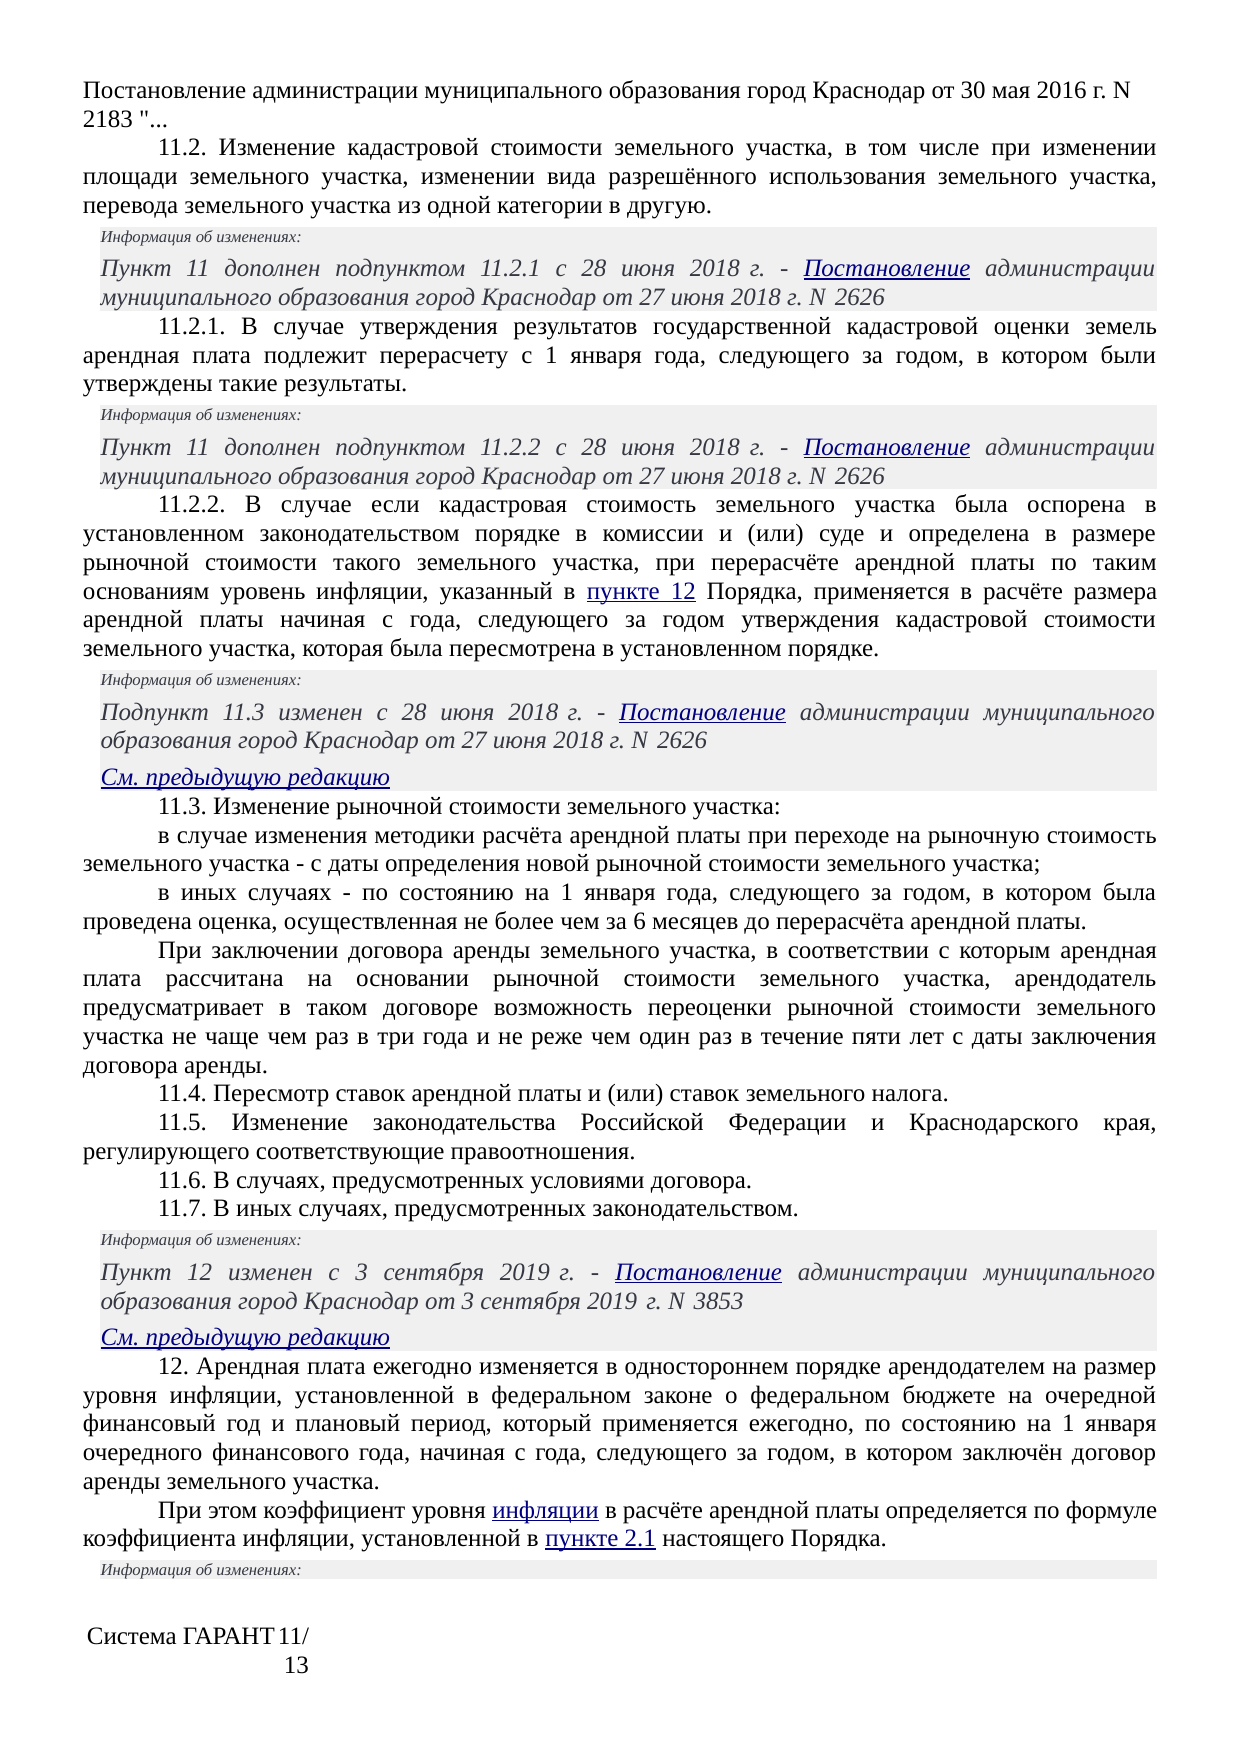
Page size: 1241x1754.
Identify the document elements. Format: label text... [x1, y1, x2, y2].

text Пункт 12 изменен с 3 сентября 2019 г. - Постановление администрации муниципального образования город Краснодар от 3 сентября 2019 г. N 3853 [746, 1286, 1157, 1314]
text Информация об изменениях: [303, 670, 1157, 689]
text 12. Арендная плата ежегодно изменяется в одностороннем порядке арендодателем на размер уровня инфляции, установленной в федеральном законе о федеральном бюджете на очередной финансовый год и плановый период, который применяется ежегодно, по состоянию на 1 января очередного финансового года, начиная с года, следующего за годом, в котором заключён договор аренды земельного участка. [83, 1351, 1157, 1495]
text 11.3. Изменение рыночной стоимости земельного участка: [83, 791, 1157, 820]
text Информация об изменениях: [303, 227, 1157, 246]
text 11.7. В иных случаях, предусмотренных законодательством. [83, 1193, 1157, 1222]
text 11.2.1. В случае утверждения результатов государственной кадастровой оценки земель арендная плата подлежит перерасчету с 1 января года, следующего за годом, в котором были утверждены такие результаты. [83, 311, 1157, 397]
text Информация об изменениях: [303, 405, 1157, 424]
text 11.4. Пересмотр ставок арендной платы и (или) ставок земельного налога. [83, 1078, 1157, 1107]
text Информация об изменениях: [303, 1560, 1157, 1579]
text Подпункт 11.3 изменен с 28 июня 2018 г. - Постановление администрации муниципального образования город Краснодар от 27 июня 2018 г. N 2626 [709, 726, 1157, 754]
text в иных случаях - по состоянию на 1 января года, следующего за годом, в котором была проведена оценка, осуществленная не более чем за 6 месяцев до перерасчёта арендной платы. [83, 877, 1157, 935]
text См. предыдущую редакцию [392, 762, 1157, 791]
text 11.6. В случаях, предусмотренных условиями договора. [83, 1165, 1157, 1193]
text Информация об изменениях: [303, 1230, 1157, 1249]
text 11.5. Изменение законодательства Российской Федерации и Краснодарского края, регулирующего соответствующие правоотношения. [83, 1107, 1157, 1165]
text При этом коэффициент уровня инфляции в расчёте арендной платы определяется по формуле коэффициента инфляции, установленной в пункте 2.1 настоящего Порядка. [83, 1495, 1157, 1552]
text 11.2.2. В случае если кадастровая стоимость земельного участка была оспорена в установленном законодательством порядке в комиссии и (или) суде и определена в размере рыночной стоимости такого земельного участка, при перерасчёте арендной платы по таким основаниям уровень инфляции, указанный в пункте 12 Порядка, применяется в расчёте размера арендной платы начиная с года, следующего за годом утверждения кадастровой стоимости земельного участка, которая была пересмотрена в установленном порядке. [83, 489, 1157, 662]
text При заключении договора аренды земельного участка, в соответствии с которым арендная плата рассчитана на основании рыночной стоимости земельного участка, арендодатель предусматривает в таком договоре возможность переоценки рыночной стоимости земельного участка не чаще чем раз в три года и не реже чем один раз в течение пяти лет с даты заключения договора аренды. [83, 935, 1157, 1078]
text в случае изменения методики расчёта арендной платы при переходе на рыночную стоимость земельного участка - с даты определения новой рыночной стоимости земельного участка; [83, 820, 1157, 877]
text Пункт 11 дополнен подпунктом 11.2.1 с 28 июня 2018 г. - Постановление администрации муниципального образования город Краснодар от 27 июня 2018 г. N 2626 [887, 282, 1157, 311]
text 11.2. Изменение кадастровой стоимости земельного участка, в том числе при изменении площади земельного участка, изменении вида разрешённого использования земельного участка, перевода земельного участка из одной категории в другую. [83, 132, 1157, 219]
text См. предыдущую редакцию [392, 1322, 1157, 1351]
text Пункт 11 дополнен подпунктом 11.2.2 с 28 июня 2018 г. - Постановление администрации муниципального образования город Краснодар от 27 июня 2018 г. N 2626 [887, 461, 1157, 489]
